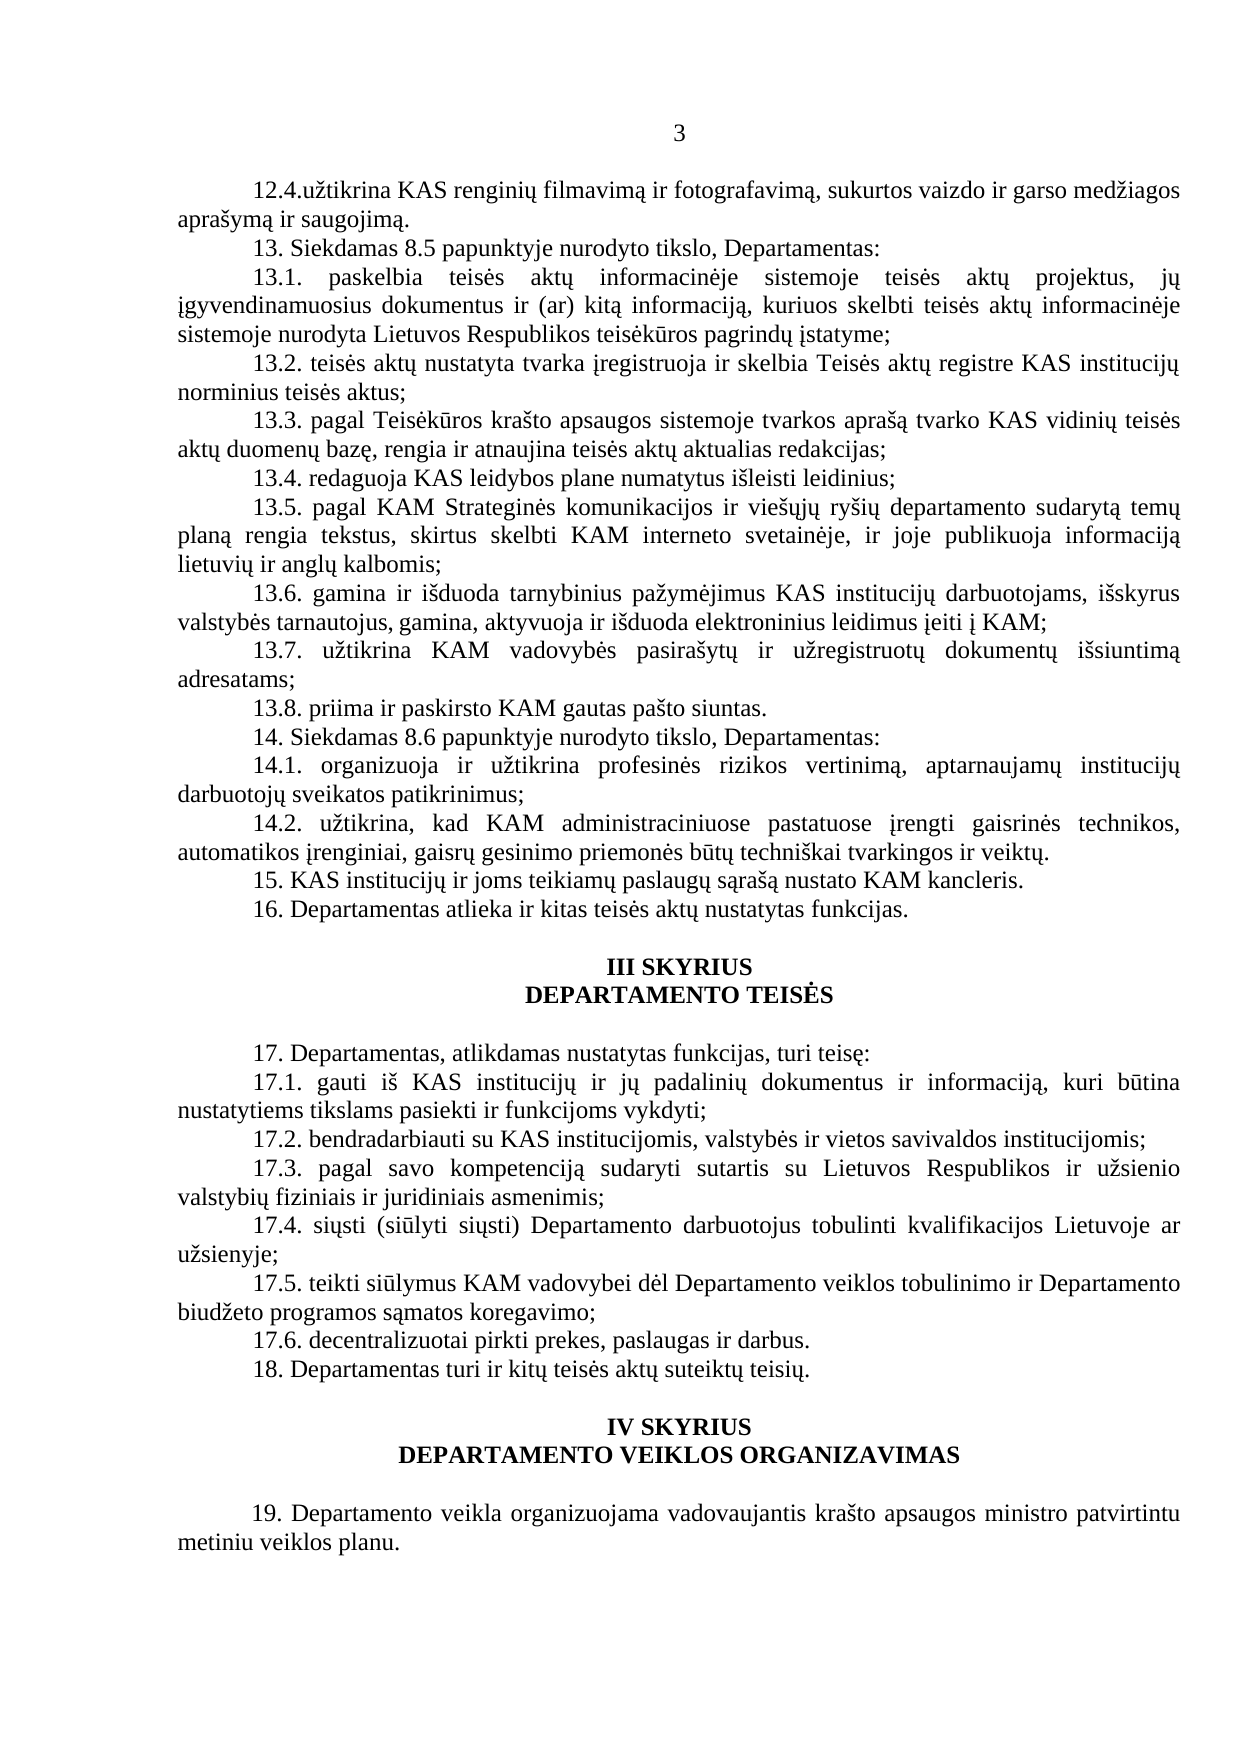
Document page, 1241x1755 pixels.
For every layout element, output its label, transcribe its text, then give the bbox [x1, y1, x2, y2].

text 14. Siekdamas 8.6 papunktyje nurodyto tikslo, Departamentas: [177, 722, 1181, 751]
text 12.4.užtikrina KAS renginių filmavimą ir fotografavimą, sukurtos vaizdo ir garso medžiagos aprašymą ir saugojimą. [177, 176, 1181, 233]
text III SKYRIUS [177, 952, 1181, 981]
text 17.2. bendradarbiauti su KAS institucijomis, valstybės ir vietos savivaldos institucijomis; [177, 1124, 1181, 1153]
text 17.5. teikti siūlymus KAM vadovybei dėl Departamento veiklos tobulinimo ir Departamento biudžeto programos sąmatos koregavimo; [177, 1268, 1181, 1326]
text DEPARTAMENTO VEIKLOS ORGANIZAVIMAS [177, 1441, 1181, 1469]
text 13.7. užtikrina KAM vadovybės pasirašytų ir užregistruotų dokumentų išsiuntimą adresatams; [177, 636, 1181, 693]
text 13.4. redaguoja KAS leidybos plane numatytus išleisti leidinius; [177, 463, 1181, 492]
text 13.3. pagal Teisėkūros krašto apsaugos sistemoje tvarkos aprašą tvarko KAS vidinių teisės aktų duomenų bazę, rengia ir atnaujina teisės aktų aktualias redakcijas; [177, 406, 1181, 463]
text 19. Departamento veikla organizuojama vadovaujantis krašto apsaugos ministro patvirtintu metiniu veiklos planu. [177, 1498, 1181, 1556]
text 15. KAS institucijų ir joms teikiamų paslaugų sąrašą nustato KAM kancleris. [177, 866, 1181, 894]
text 18. Departamentas turi ir kitų teisės aktų suteiktų teisių. [177, 1354, 1181, 1383]
text 13.5. pagal KAM Strateginės komunikacijos ir viešųjų ryšių departamento sudarytą temų planą rengia tekstus, skirtus skelbti KAM interneto svetainėje, ir joje publikuoja informaciją lietuvių ir anglų kalbomis; [177, 492, 1181, 578]
text 14.2. užtikrina, kad KAM administraciniuose pastatuose įrengti gaisrinės technikos, automatikos įrenginiai, gaisrų gesinimo priemonės būtų techniškai tvarkingos ir veiktų. [177, 808, 1181, 866]
text 17.4. siųsti (siūlyti siųsti) Departamento darbuotojus tobulinti kvalifikacijos Lietuvoje ar užsienyje; [177, 1211, 1181, 1268]
text 13.6. gamina ir išduoda tarnybinius pažymėjimus KAS institucijų darbuotojams, išskyrus valstybės tarnautojus, gamina, aktyvuoja ir išduoda elektroninius leidimus įeiti į KAM; [177, 578, 1181, 636]
text 13.1. paskelbia teisės aktų informacinėje sistemoje teisės aktų projektus, jų įgyvendinamuosius dokumentus ir (ar) kitą informaciją, kuriuos skelbti teisės aktų informacinėje sistemoje nurodyta Lietuvos Respublikos teisėkūros pagrindų įstatyme; [177, 262, 1181, 348]
text 17.6. decentralizuotai pirkti prekes, paslaugas ir darbus. [177, 1326, 1181, 1354]
text 17. Departamentas, atlikdamas nustatytas funkcijas, turi teisę: [177, 1038, 1181, 1067]
text 13.8. priima ir paskirsto KAM gautas pašto siuntas. [177, 693, 1181, 722]
text 14.1. organizuoja ir užtikrina profesinės rizikos vertinimą, aptarnaujamų institucijų darbuotojų sveikatos patikrinimus; [177, 751, 1181, 808]
text DEPARTAMENTO TEISĖS [177, 981, 1181, 1009]
text 16. Departamentas atlieka ir kitas teisės aktų nustatytas funkcijas. [177, 894, 1181, 923]
text 13. Siekdamas 8.5 papunktyje nurodyto tikslo, Departamentas: [177, 233, 1181, 262]
text 17.3. pagal savo kompetenciją sudaryti sutartis su Lietuvos Respublikos ir užsienio valstybių fiziniais ir juridiniais asmenimis; [177, 1153, 1181, 1211]
text IV SKYRIUS [177, 1412, 1181, 1441]
text 17.1. gauti iš KAS institucijų ir jų padalinių dokumentus ir informaciją, kuri būtina nustatytiems tikslams pasiekti ir funkcijoms vykdyti; [177, 1067, 1181, 1124]
text 13.2. teisės aktų nustatyta tvarka įregistruoja ir skelbia Teisės aktų registre KAS institucijų norminius teisės aktus; [177, 348, 1181, 406]
